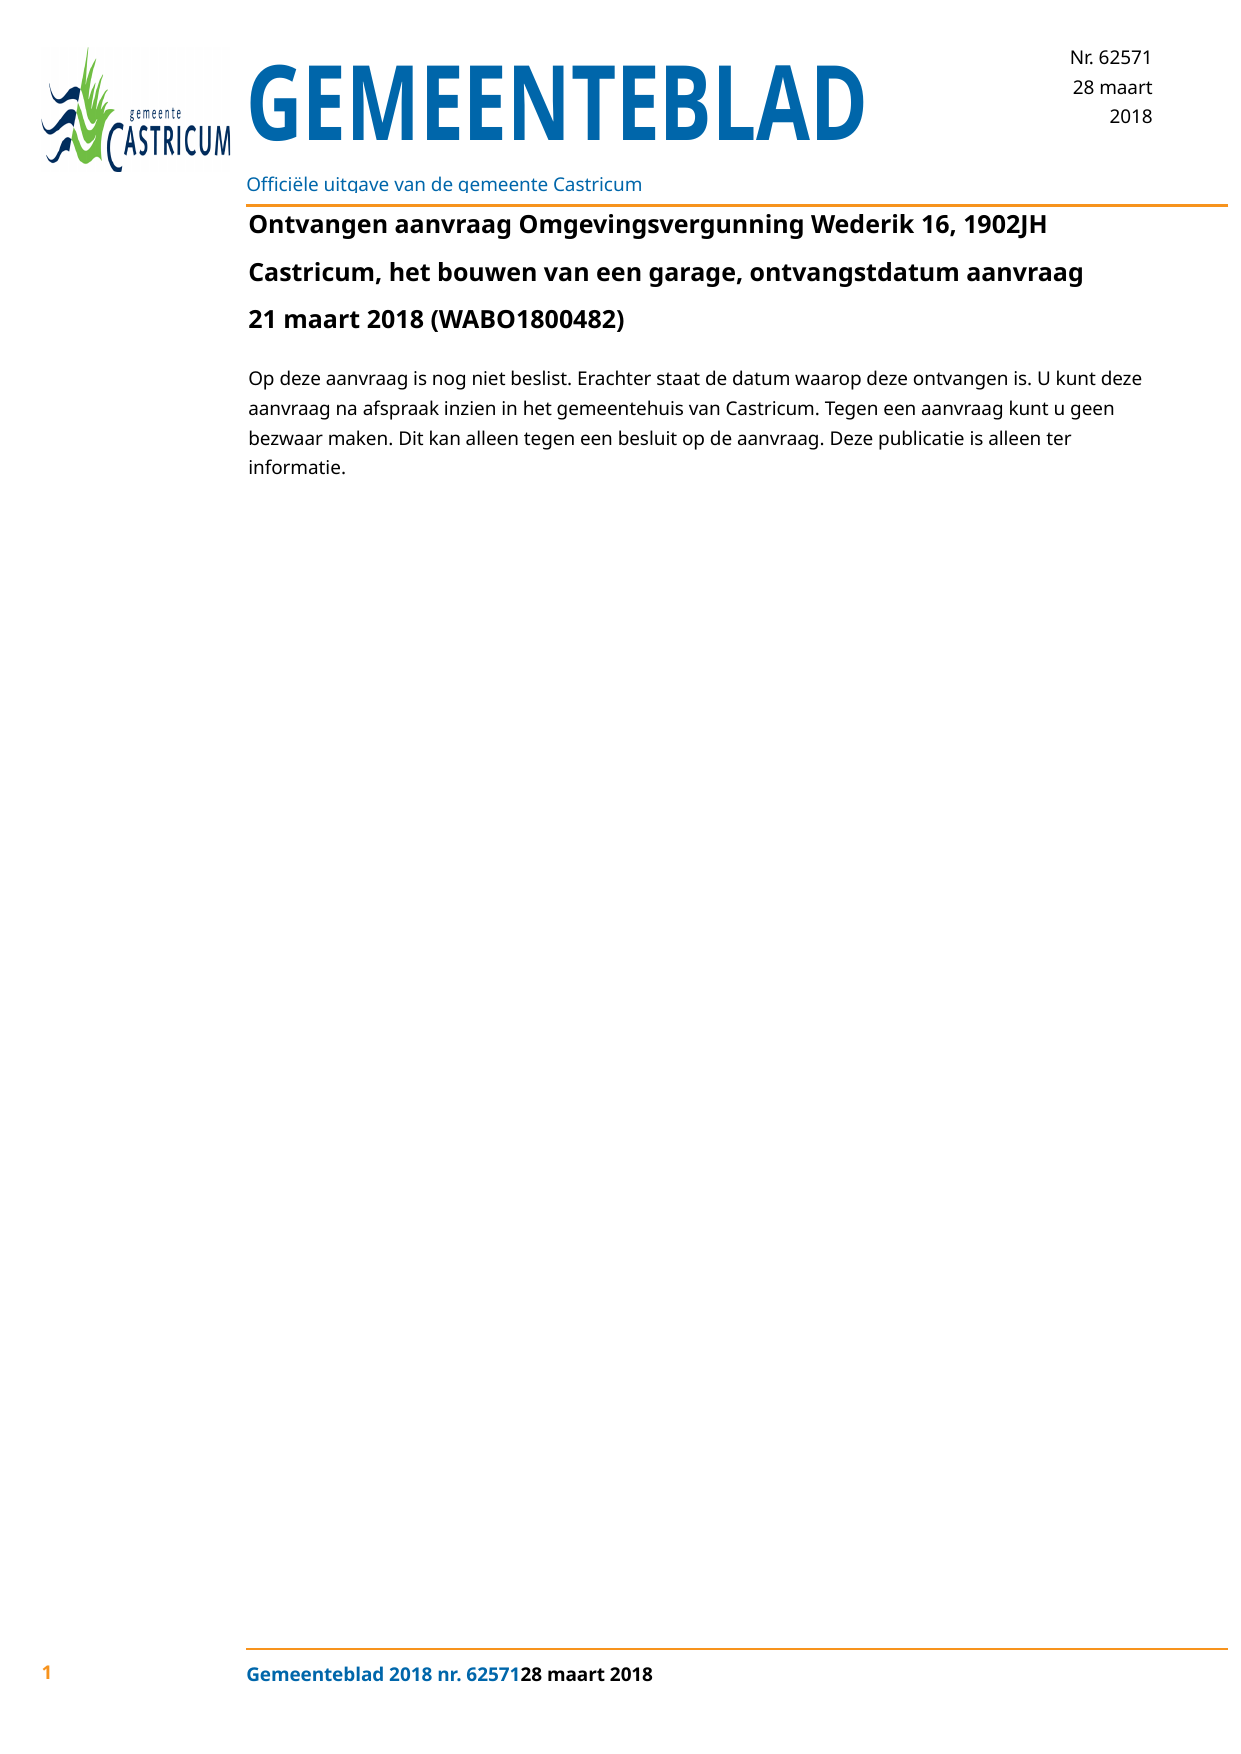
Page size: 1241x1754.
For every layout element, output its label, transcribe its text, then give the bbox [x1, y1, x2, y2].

text Ontvangen aanvraag Omgevingsvergunning Wederik 16, 1902JH Castricum, het bouwen van een garage, ontvangstdatum aanvraag 21 maart 2018 (WABO1800482) [248, 207, 1152, 336]
picture [41, 47, 231, 172]
text Op deze aanvraag is nog niet beslist. Erachter staat de datum waarop deze ontvangen is. U kunt deze aanvraag na afspraak inzien in het gemeentehuis van Castricum. Tegen een aanvraag kunt u geen bezwaar maken. Dit kan alleen tegen een besluit op de aanvraag. Deze publicatie is alleen ter informatie. [248, 366, 1152, 480]
